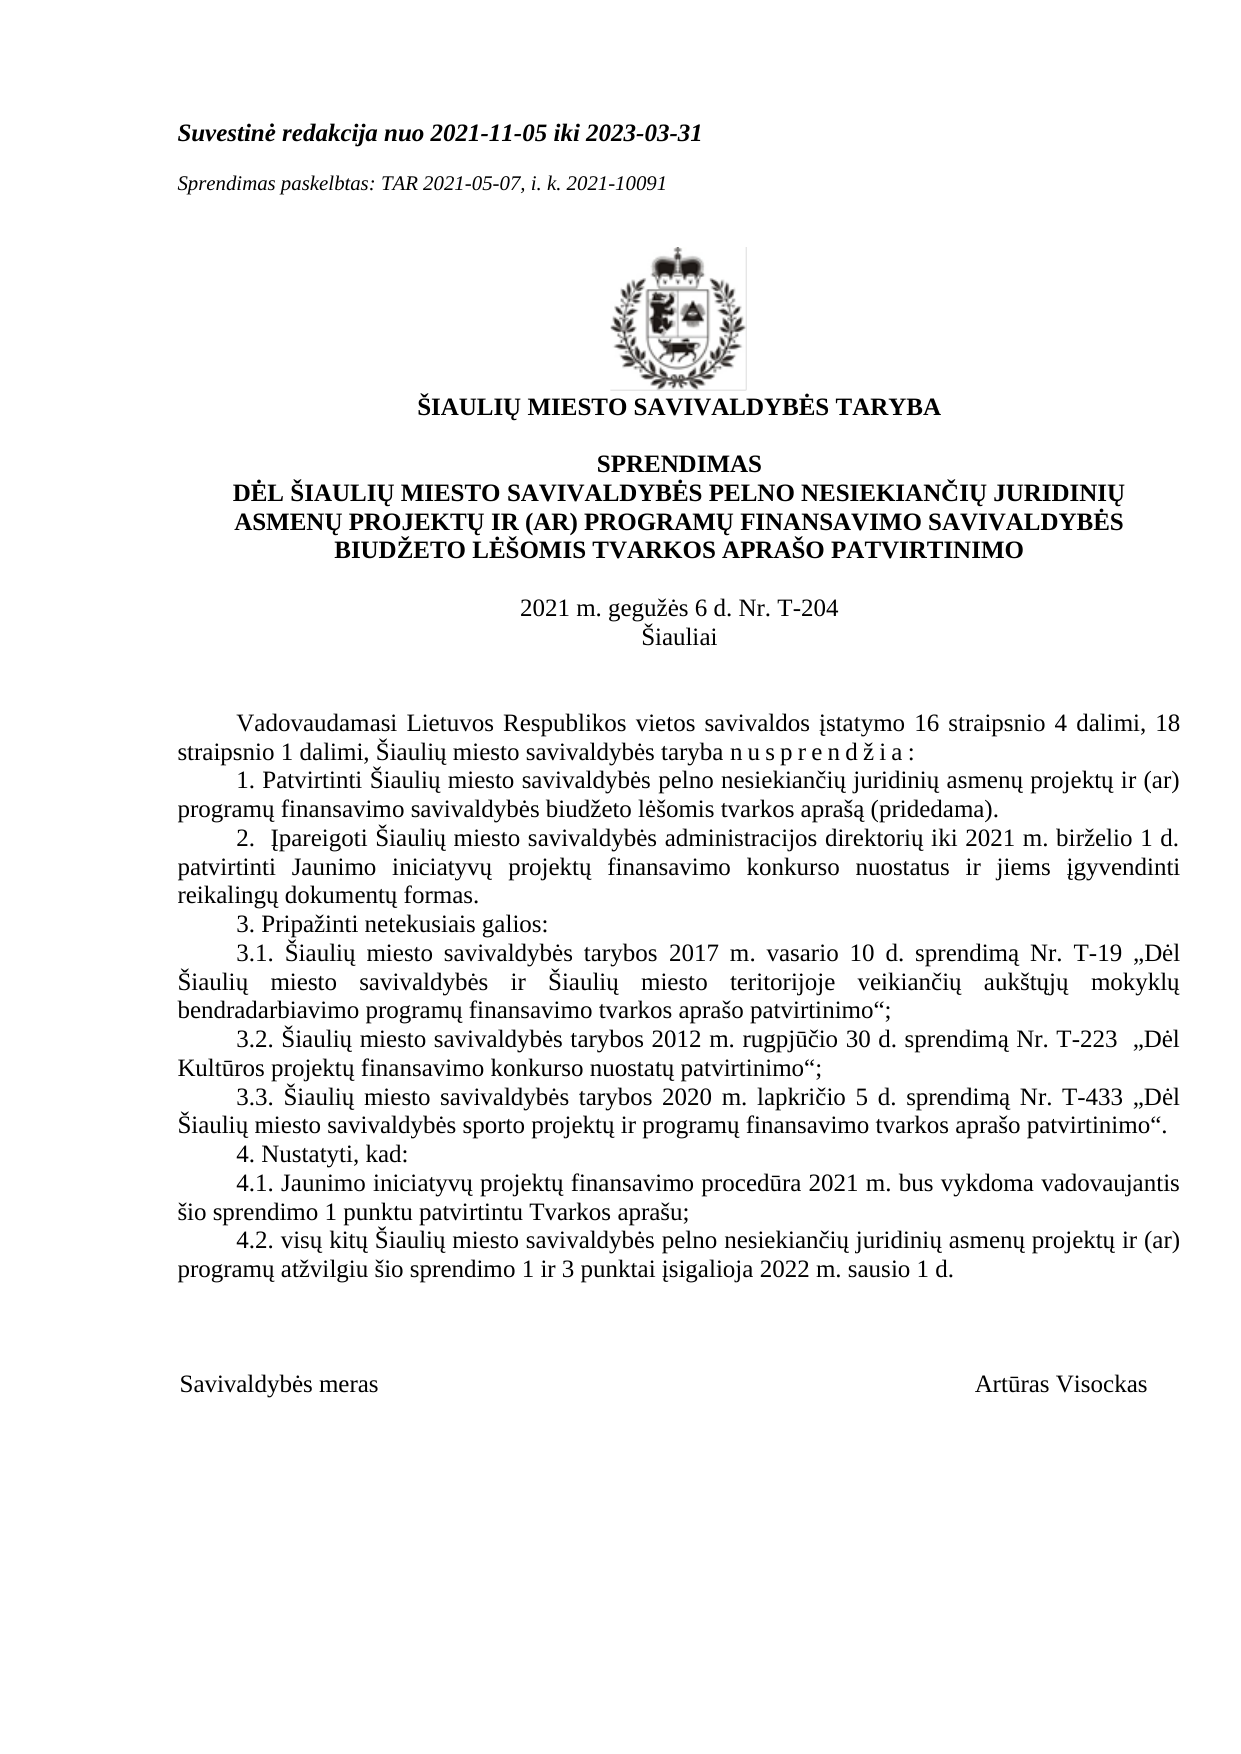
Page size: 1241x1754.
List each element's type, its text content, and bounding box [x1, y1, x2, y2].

text Savivaldybės meras Artūras Visockas [177, 1369, 1181, 1398]
text 3.1. Šiaulių miesto savivaldybės tarybos 2017 m. vasario 10 d. sprendimą Nr. T-19 „Dėl Šiaulių miesto savivaldybės ir Šiaulių miesto teritorijoje veikiančių aukštųjų mokyklų bendradarbiavimo programų finansavimo tvarkos aprašo patvirtinimo“; [177, 938, 1181, 1024]
text DĖL ŠIAULIŲ MIESTO SAVIVALDYBĖS PELNO NESIEKIANČIŲ JURIDINIŲ ASMENŲ PROJEKTŲ IR (AR) PROGRAMŲ FINANSAVIMO SAVIVALDYBĖS BIUDŽETO LĖŠOMIS TVARKOS APRAŠO PATVIRTINIMO [177, 478, 1181, 564]
text SPRENDIMAS [177, 449, 1181, 478]
text 3.2. Šiaulių miesto savivaldybės tarybos 2012 m. rugpjūčio 30 d. sprendimą Nr. T-223 „Dėl Kultūros projektų finansavimo konkurso nuostatų patvirtinimo“; [177, 1024, 1181, 1082]
text 1. Patvirtinti Šiaulių miesto savivaldybės pelno nesiekiančių juridinių asmenų projektų ir (ar) programų finansavimo savivaldybės biudžeto lėšomis tvarkos aprašą (pridedama). [177, 765, 1181, 823]
text Vadovaudamasi Lietuvos Respublikos vietos savivaldos įstatymo 16 straipsnio 4 dalimi, 18 straipsnio 1 dalimi, Šiaulių miesto savivaldybės taryba nusprendžia: [177, 708, 1181, 765]
text Sprendimas paskelbtas: TAR 2021-05-07, i. k. 2021-10091 [177, 171, 1181, 195]
text 4.2. visų kitų Šiaulių miesto savivaldybės pelno nesiekiančių juridinių asmenų projektų ir (ar) programų atžvilgiu šio sprendimo 1 ir 3 punktai įsigalioja 2022 m. sausio 1 d. [177, 1225, 1181, 1283]
text ŠIAULIŲ MIESTO SAVIVALDYBĖS TARYBA [177, 392, 1181, 420]
text 3.3. Šiaulių miesto savivaldybės tarybos 2020 m. lapkričio 5 d. sprendimą Nr. T-433 „Dėl Šiaulių miesto savivaldybės sporto projektų ir programų finansavimo tvarkos aprašo patvirtinimo“. [177, 1082, 1181, 1139]
text Šiauliai [177, 622, 1181, 650]
text Suvestinė redakcija nuo 2021-11-05 iki 2023-03-31 [177, 118, 1181, 147]
text 4. Nustatyti, kad: [177, 1139, 1181, 1168]
text 2021 m. gegužės 6 d. Nr. T-204 [177, 593, 1181, 622]
text 4.1. Jaunimo iniciatyvų projektų finansavimo procedūra 2021 m. bus vykdoma vadovaujantis šio sprendimo 1 punktu patvirtintu Tvarkos aprašu; [177, 1168, 1181, 1225]
text 3. Pripažinti netekusiais galios: [177, 909, 1181, 938]
text 2. Įpareigoti Šiaulių miesto savivaldybės administracijos direktorių iki 2021 m. birželio 1 d. patvirtinti Jaunimo iniciatyvų projektų finansavimo konkurso nuostatus ir jiems įgyvendinti reikalingų dokumentų formas. [177, 823, 1181, 909]
